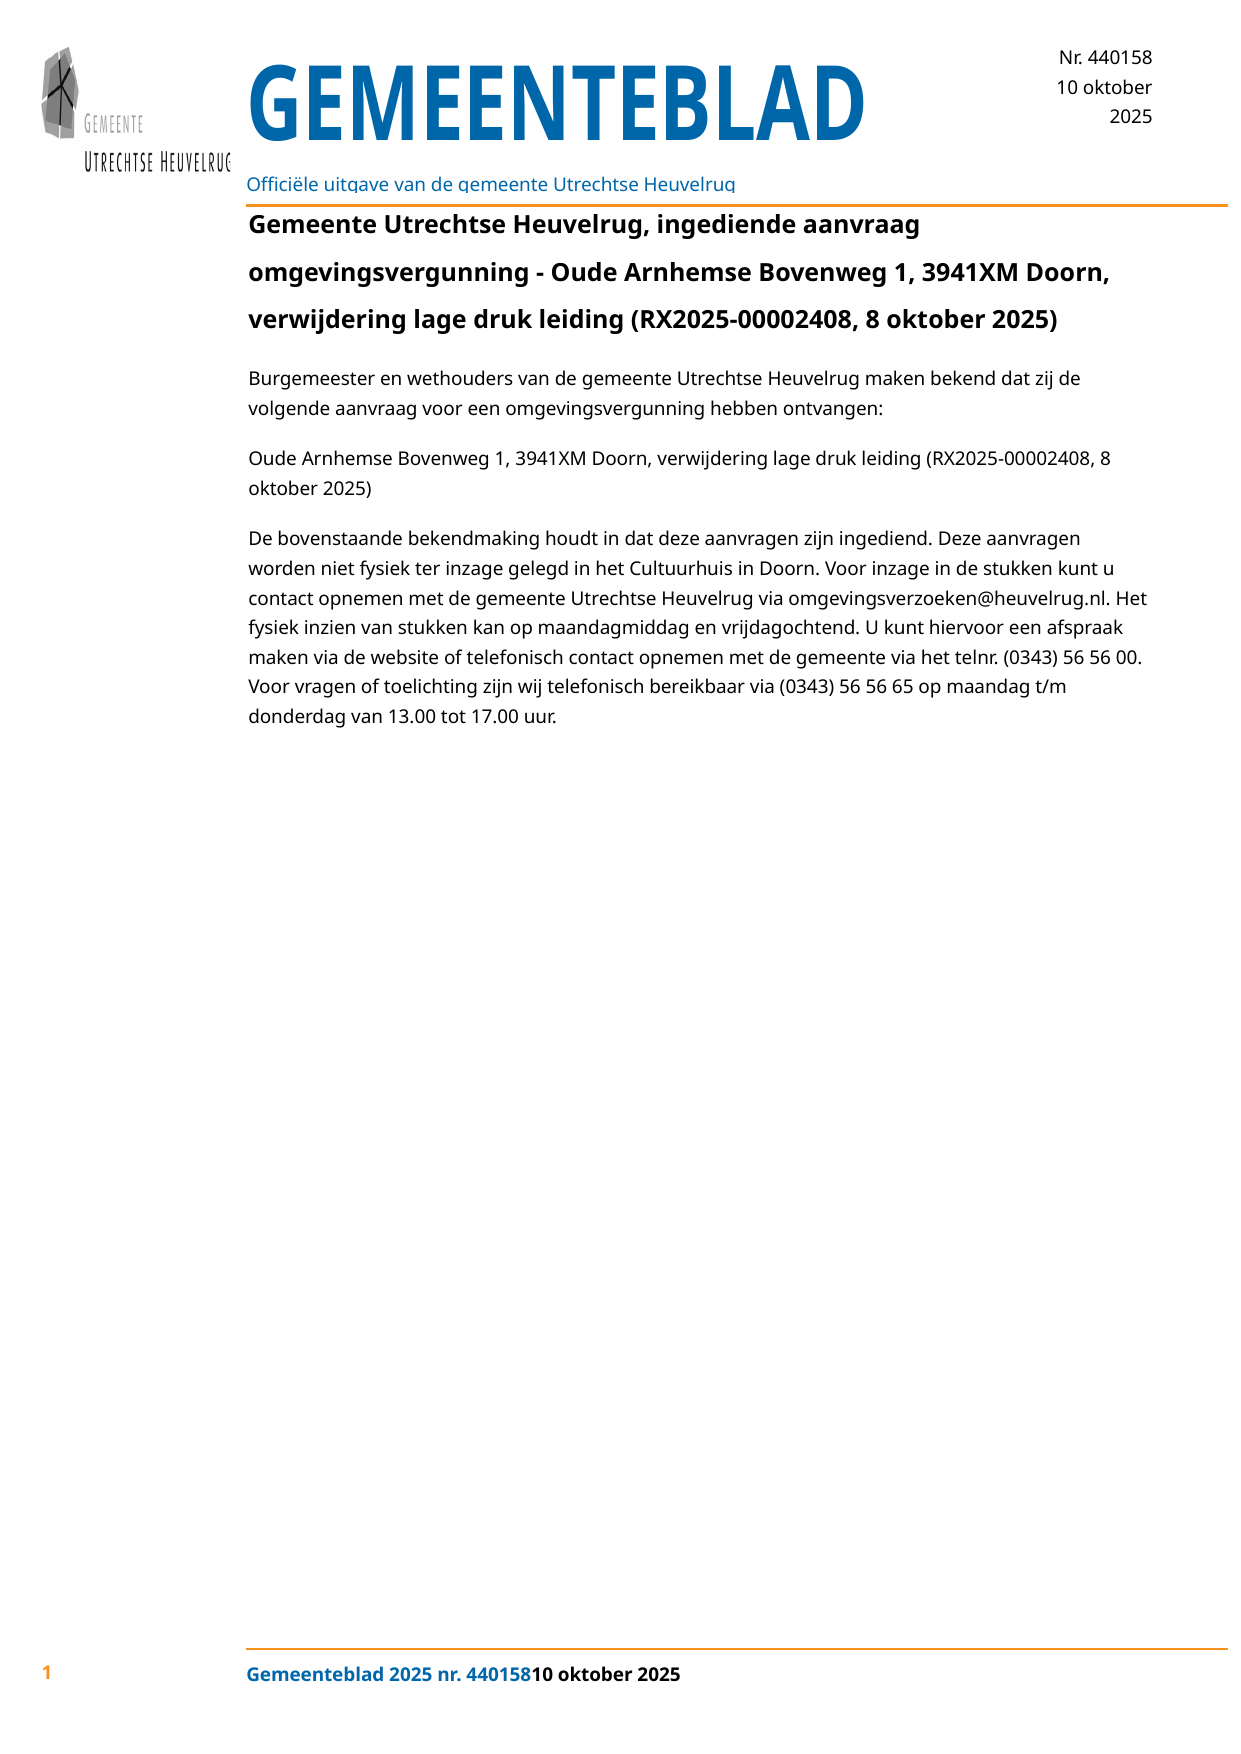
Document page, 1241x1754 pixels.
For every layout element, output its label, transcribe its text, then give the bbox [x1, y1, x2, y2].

text Burgemeester en wethouders van de gemeente Utrechtse Heuvelrug maken bekend dat zij de volgende aanvraag voor een omgevingsvergunning hebben ontvangen: [248, 366, 1152, 421]
text Oude Arnhemse Bovenweg 1, 3941XM Doorn, verwijdering lage druk leiding (RX2025-00002408, 8 oktober 2025) [248, 446, 1152, 501]
picture [41, 47, 231, 172]
text De bovenstaande bekendmaking houdt in dat deze aanvragen zijn ingediend. Deze aanvragen worden niet fysiek ter inzage gelegd in het Cultuurhuis in Doorn. Voor inzage in de stukken kunt u contact opnemen met de gemeente Utrechtse Heuvelrug via omgevingsverzoeken@heuvelrug.nl. Het fysiek inzien van stukken kan op maandagmiddag en vrijdagochtend. U kunt hiervoor een afspraak maken via de website of telefonisch contact opnemen met de gemeente via het telnr. (0343) 56 56 00. Voor vragen of toelichting zijn wij telefonisch bereikbaar via (0343) 56 56 65 op maandag t/m donderdag van 13.00 tot 17.00 uur. [248, 526, 1152, 729]
text Gemeente Utrechtse Heuvelrug, ingediende aanvraag omgevingsvergunning - Oude Arnhemse Bovenweg 1, 3941XM Doorn, verwijdering lage druk leiding (RX2025-00002408, 8 oktober 2025) [248, 207, 1152, 336]
